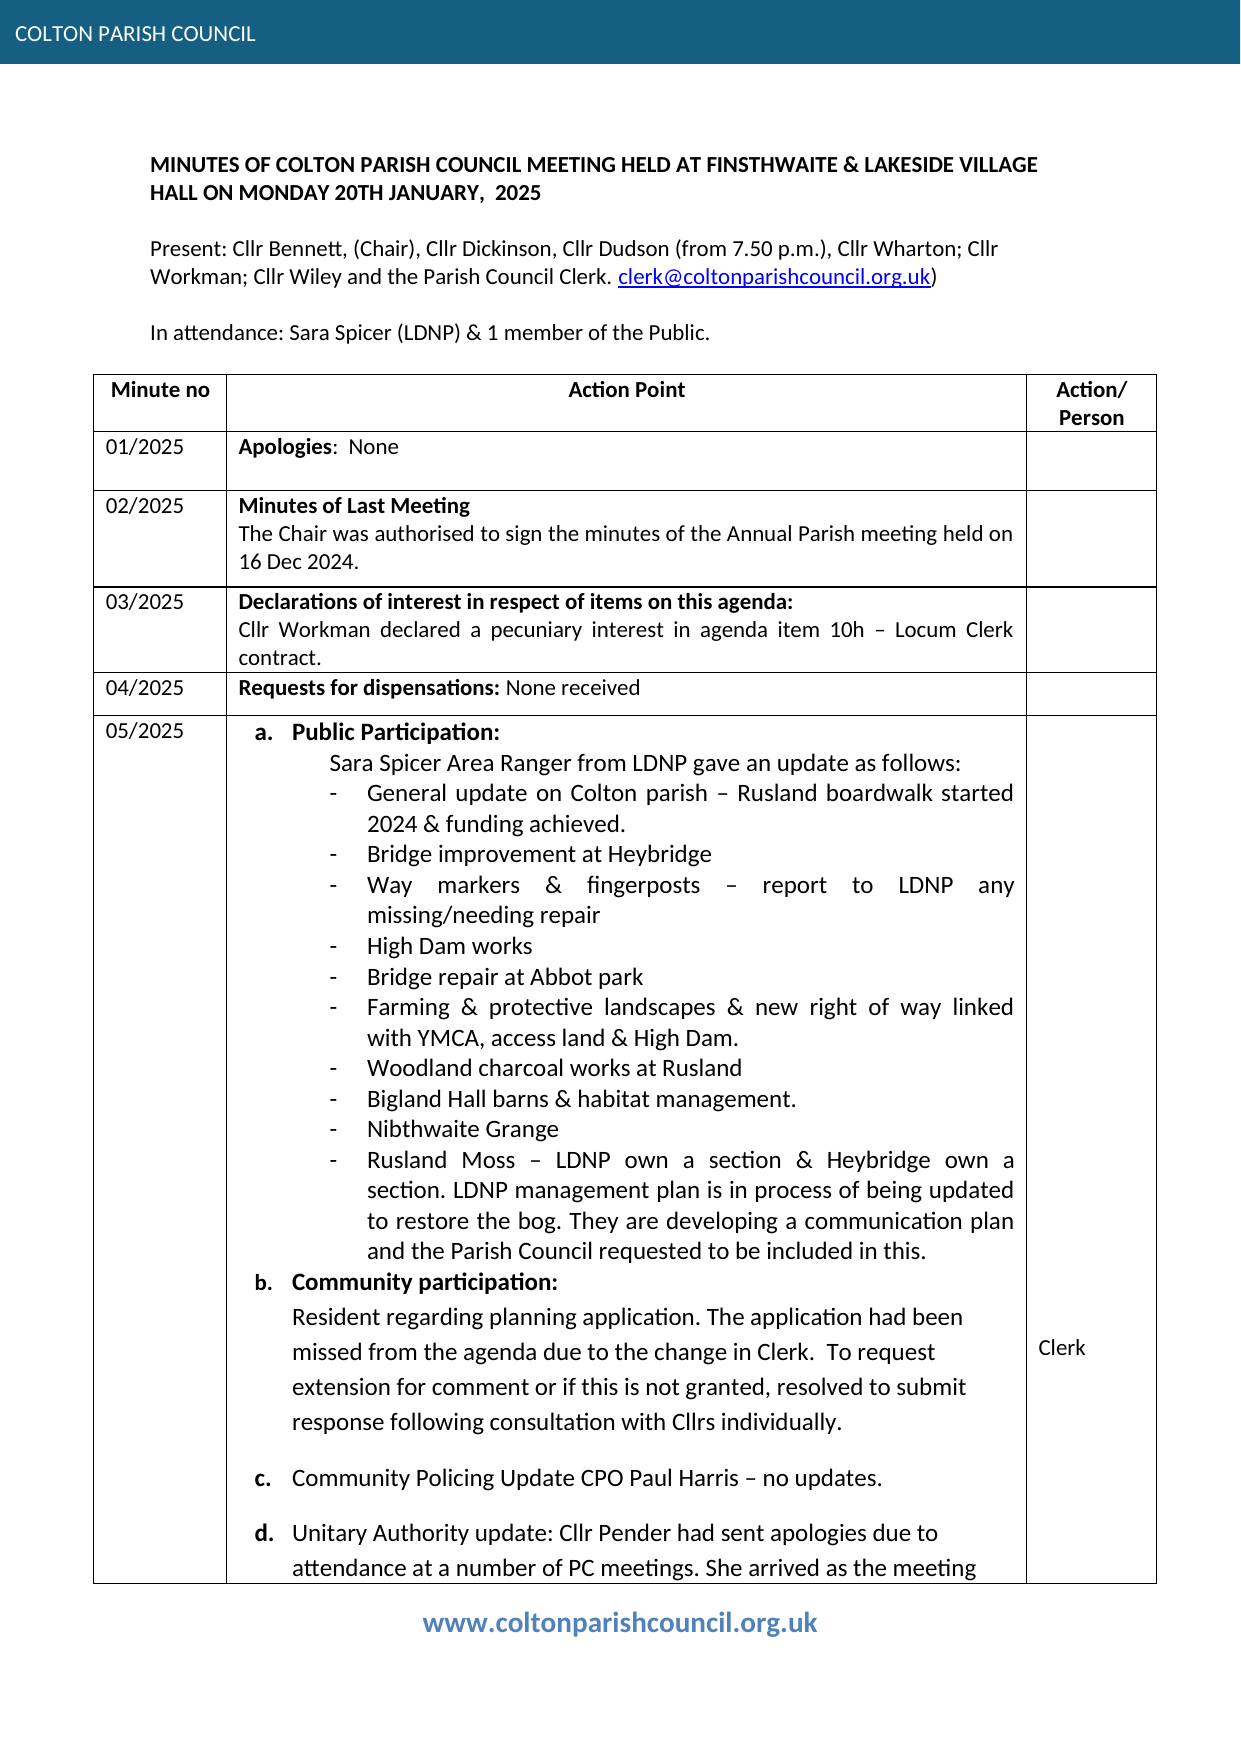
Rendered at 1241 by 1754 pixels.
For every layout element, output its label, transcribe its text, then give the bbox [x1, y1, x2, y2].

table_cell [1027, 673, 1156, 715]
text Present: Cllr Bennett, (Chair), Cllr Dickinson, Cllr Dudson (from 7.50 p.m.), Cllr Wharton; Cllr Workman; Cllr Wiley and the Parish Council Clerk. clerk@coltonparishcouncil.org.uk) [150, 234, 1090, 290]
table_cell Requests for dispensations: None received [227, 673, 1026, 715]
table_cell Declarations of interest in respect of items on this agenda: Cllr Workman declared a pecuniary interest in agenda item 10h – Locum Clerk contract. [227, 588, 1026, 672]
table_cell 04/2025 [94, 673, 226, 715]
text MINUTES OF COLTON PARISH COUNCIL MEETING HELD AT FINSTHWAITE & LAKESIDE VILLAGE HALL ON MONDAY 20TH JANUARY, 2025 [150, 150, 1090, 206]
table_cell [1027, 588, 1156, 672]
table_cell Public Participation: Sara Spicer Area Ranger from LDNP gave an update as follows: General update on Colton parish – Rusland boardwalk started 2024 & funding achieved. Bridge improvement at Heybridge Way markers & fingerposts – report to LDNP any missing/needing repair High Dam works Bridge repair at Abbot park Farming & protective landscapes & new right of way linked with YMCA, access land & High Dam. Woodland charcoal works at Rusland Bigland Hall barns & habitat management. Nibthwaite Grange Rusland Moss – LDNP own a section & Heybridge own a section. LDNP management plan is in process of being updated to restore the bog. They are developing a communication plan and the Parish Council requested to be included in this. Community participation: Resident regarding planning application. The application had been missed from the agenda due to the change in Clerk. To request extension for comment or if this is not granted, resolved to submit response following consultation with Cllrs individually. Community Policing Update CPO Paul Harris – no updates. Unitary Authority update: Cllr Pender had sent apologies due to attendance at a number of PC meetings. She arrived as the meeting [227, 716, 1026, 1583]
table_cell [1027, 432, 1156, 490]
table_header Action/Person [1027, 375, 1156, 431]
table_cell 03/2025 [94, 588, 226, 672]
table_cell Apologies: None [227, 432, 1026, 490]
table_header Minute no [94, 375, 226, 431]
table_header Action Point [227, 375, 1026, 431]
table_cell 05/2025 [94, 716, 226, 1583]
table_cell [1027, 491, 1156, 586]
table_cell Clerk [1027, 716, 1156, 1583]
table_cell Minutes of Last Meeting The Chair was authorised to sign the minutes of the Annual Parish meeting held on 16 Dec 2024. [227, 491, 1026, 586]
text In attendance: Sara Spicer (LDNP) & 1 member of the Public. [150, 318, 1090, 346]
table_cell 02/2025 [94, 491, 226, 586]
table_cell 01/2025 [94, 432, 226, 490]
